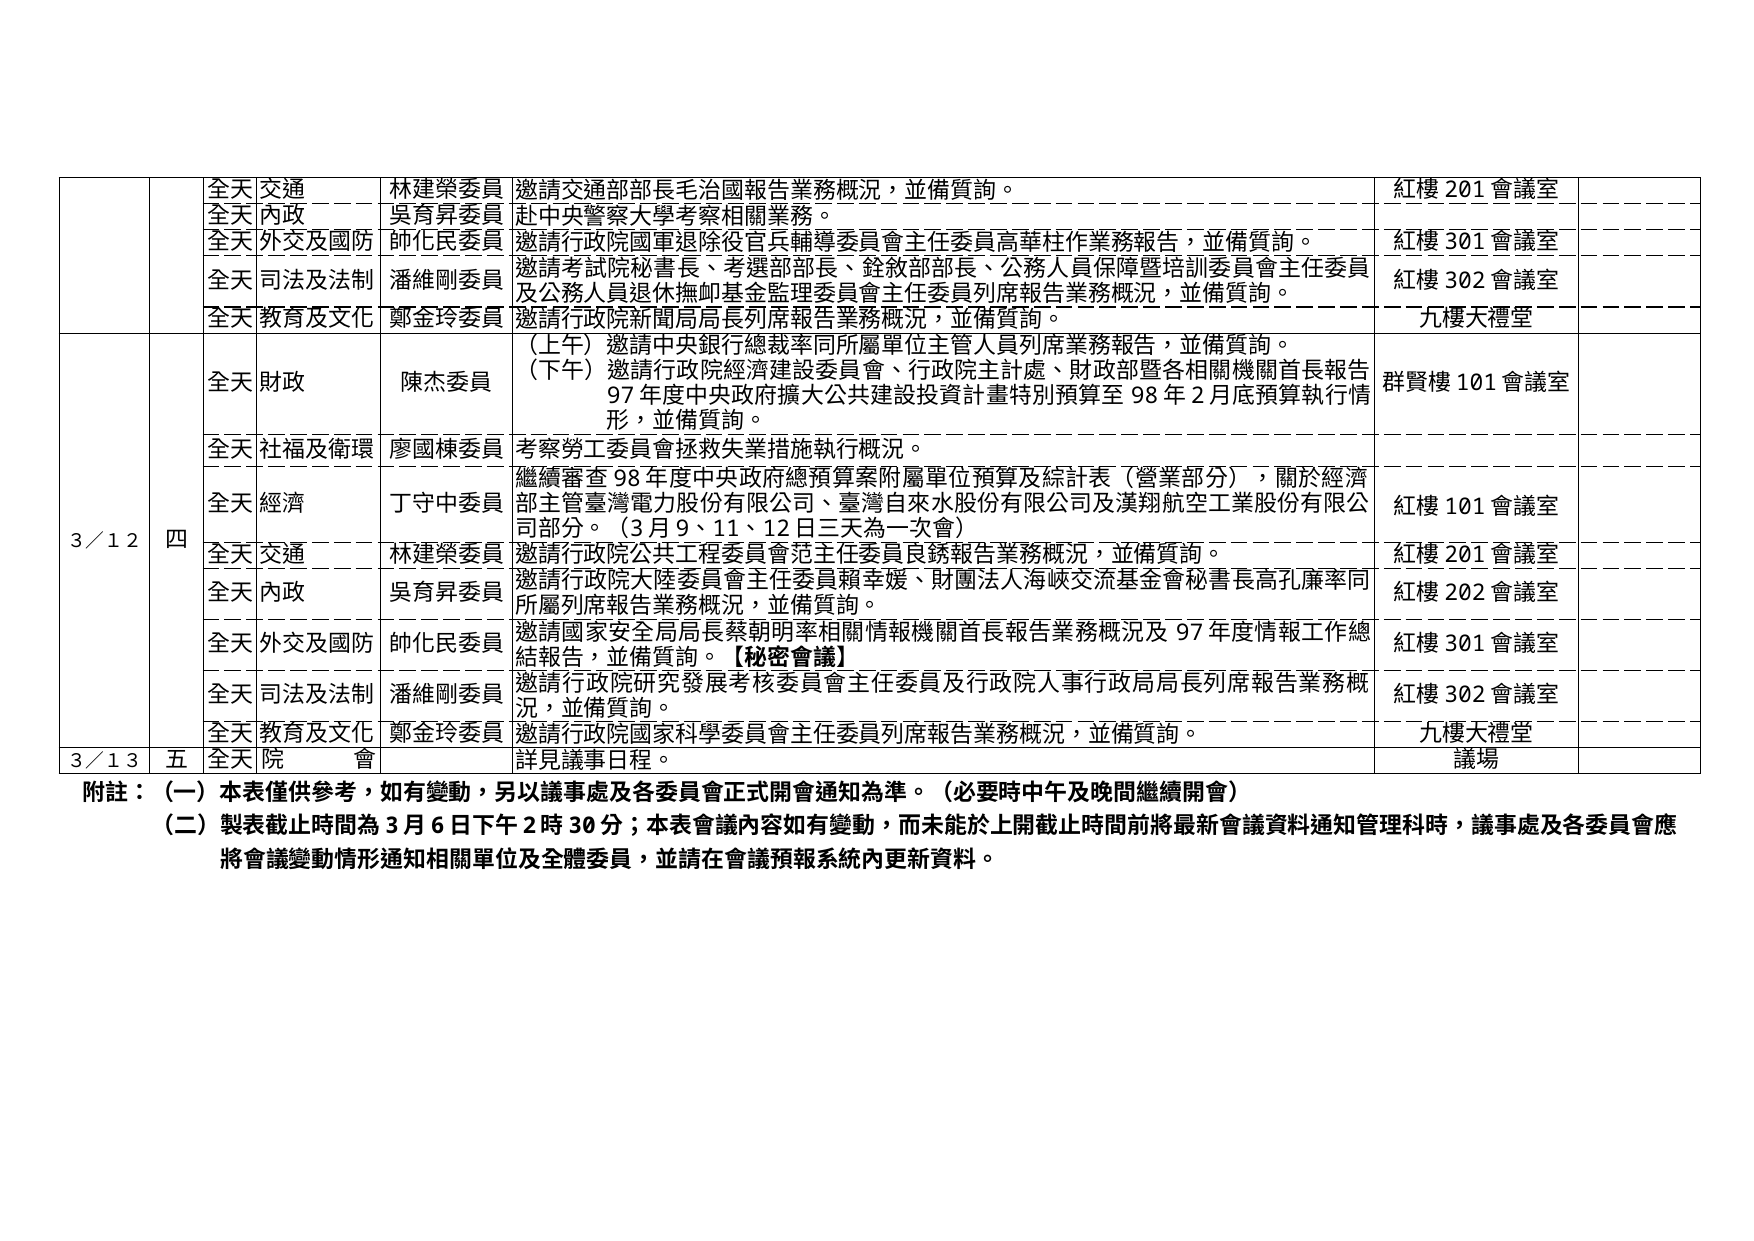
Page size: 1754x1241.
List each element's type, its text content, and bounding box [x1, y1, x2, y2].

table_cell 全天 [204, 542, 256, 568]
table_cell 財政 [257, 334, 380, 433]
table_cell 紅樓301會議室 [1375, 619, 1578, 670]
table_cell [1579, 203, 1700, 229]
table_cell 帥化民委員 [381, 229, 512, 255]
table_cell 鄭金玲委員 [381, 306, 512, 332]
table_cell 全天 [204, 568, 256, 619]
table_cell 考察勞工委員會拯救失業措施執行概況。 [513, 434, 1374, 466]
table_cell [1579, 334, 1700, 433]
table_cell 邀請國家安全局局長蔡朝明率相關情報機關首長報告業務概況及97年度情報工作總結報告，並備質詢。【秘密會議】 [513, 619, 1374, 670]
table_cell 紅樓301會議室 [1375, 229, 1578, 255]
table_cell 交通 [257, 542, 380, 568]
table_cell ３／１２ [60, 334, 149, 747]
table_cell 林建榮委員 [381, 542, 512, 568]
table_cell [1579, 542, 1700, 568]
table_cell 紅樓202會議室 [1375, 568, 1578, 619]
table_cell 鄭金玲委員 [381, 721, 512, 747]
table_cell [60, 178, 149, 332]
table_cell 帥化民委員 [381, 619, 512, 670]
table_cell 群賢樓101會議室 [1375, 334, 1578, 433]
table_cell 九樓大禮堂 [1375, 721, 1578, 747]
table_cell 邀請行政院新聞局局長列席報告業務概況，並備質詢。 [513, 306, 1374, 332]
table_cell 內政 [257, 568, 380, 619]
table_cell 全天 [204, 178, 256, 203]
table_cell 紅樓201會議室 [1375, 542, 1578, 568]
table_cell [1579, 229, 1700, 255]
table_cell 教育及文化 [257, 721, 380, 747]
table_cell 紅樓101會議室 [1375, 466, 1578, 542]
table_cell 丁守中委員 [381, 466, 512, 542]
table_cell 經濟 [257, 466, 380, 542]
table_cell 紅樓201會議室 [1375, 178, 1578, 203]
table_cell 詳見議事日程。 [513, 748, 1374, 773]
table_cell [1579, 255, 1700, 306]
table_cell 廖國棟委員 [381, 434, 512, 466]
table_cell [1579, 568, 1700, 619]
table_cell [1579, 434, 1700, 466]
table_cell 邀請行政院國家科學委員會主任委員列席報告業務概況，並備質詢。 [513, 721, 1374, 747]
table_cell 邀請考試院秘書長、考選部部長、銓敘部部長、公務人員保障暨培訓委員會主任委員及公務人員退休撫卹基金監理委員會主任委員列席報告業務概況，並備質詢。 [513, 255, 1374, 306]
table_cell 全天 [204, 306, 256, 332]
table_cell 潘維剛委員 [381, 255, 512, 306]
table_cell [1579, 670, 1700, 721]
table_cell 繼續審查98年度中央政府總預算案附屬單位預算及綜計表（營業部分），關於經濟部主管臺灣電力股份有限公司、臺灣自來水股份有限公司及漢翔航空工業股份有限公司部分。（3月9、11、12日三天為一次會） [513, 466, 1374, 542]
table_cell 交通 [257, 178, 380, 203]
table_cell 全天 [204, 434, 256, 466]
table_cell [1579, 748, 1700, 773]
table_cell 四 [150, 334, 203, 747]
table_cell 外交及國防 [257, 619, 380, 670]
table_cell 全天 [204, 229, 256, 255]
table_cell [1579, 466, 1700, 542]
table_cell 內政 [257, 203, 380, 229]
table_cell 吳育昇委員 [381, 203, 512, 229]
table_cell 邀請行政院大陸委員會主任委員賴幸媛、財團法人海峽交流基金會秘書長高孔廉率同所屬列席報告業務概況，並備質詢。 [513, 568, 1374, 619]
table_cell 邀請交通部部長毛治國報告業務概況，並備質詢。 [513, 178, 1374, 203]
table_cell [1579, 721, 1700, 747]
table_cell [1579, 619, 1700, 670]
table_cell 全天 [204, 466, 256, 542]
table_cell 院 會 [257, 748, 380, 773]
table_cell 紅樓302會議室 [1375, 670, 1578, 721]
table_cell [150, 178, 203, 332]
table_cell 外交及國防 [257, 229, 380, 255]
table_cell [1375, 434, 1578, 466]
table_cell 司法及法制 [257, 255, 380, 306]
table_cell [1375, 203, 1578, 229]
table_cell 全天 [204, 203, 256, 229]
table_cell [1579, 306, 1700, 332]
table_cell 議場 [1375, 748, 1578, 773]
table_cell 紅樓302會議室 [1375, 255, 1578, 306]
table_cell 吳育昇委員 [381, 568, 512, 619]
table_cell 全天 [204, 748, 256, 773]
table_cell 邀請行政院國軍退除役官兵輔導委員會主任委員高華柱作業務報告，並備質詢。 [513, 229, 1374, 255]
table_cell 社福及衛環 [257, 434, 380, 466]
table_cell 邀請行政院公共工程委員會范主任委員良銹報告業務概況，並備質詢。 [513, 542, 1374, 568]
table_cell 司法及法制 [257, 670, 380, 721]
table_cell 赴中央警察大學考察相關業務。 [513, 203, 1374, 229]
table_cell 全天 [204, 721, 256, 747]
table_cell 九樓大禮堂 [1375, 306, 1578, 332]
table_cell 五 [150, 748, 203, 773]
table_cell 全天 [204, 619, 256, 670]
table_cell 全天 [204, 670, 256, 721]
table_cell 全天 [204, 255, 256, 306]
table_cell 林建榮委員 [381, 178, 512, 203]
table_cell 陳杰委員 [381, 334, 512, 433]
table_cell 教育及文化 [257, 306, 380, 332]
table_cell （上午）邀請中央銀行總裁率同所屬單位主管人員列席業務報告，並備質詢。 （下午）邀請行政院經濟建設委員會、行政院主計處、財政部暨各相關機關首長報告97年度中央政府擴大公共建設投資計畫特別預算至98年2月底預算執行情形，並備質詢。 [513, 334, 1374, 433]
table_cell 全天 [204, 334, 256, 433]
text 附註：（一）本表僅供參考，如有變動，另以議事處及各委員會正式開會通知為準。（必要時中午及晚間繼續開會） [59, 774, 1695, 807]
table_cell [1579, 178, 1700, 203]
table_cell 潘維剛委員 [381, 670, 512, 721]
table_cell 邀請行政院研究發展考核委員會主任委員及行政院人事行政局局長列席報告業務概況，並備質詢。 [513, 670, 1374, 721]
table_cell ３／１３ [60, 748, 149, 773]
table_cell [381, 748, 512, 773]
text （二）製表截止時間為3月6日下午2時30分；本表會議內容如有變動，而未能於上開截止時間前將最新會議資料通知管理科時，議事處及各委員會應將會議變動情形通知相關單位及全體委員，並請在會議預報系統內更新資料。 [151, 807, 1695, 874]
